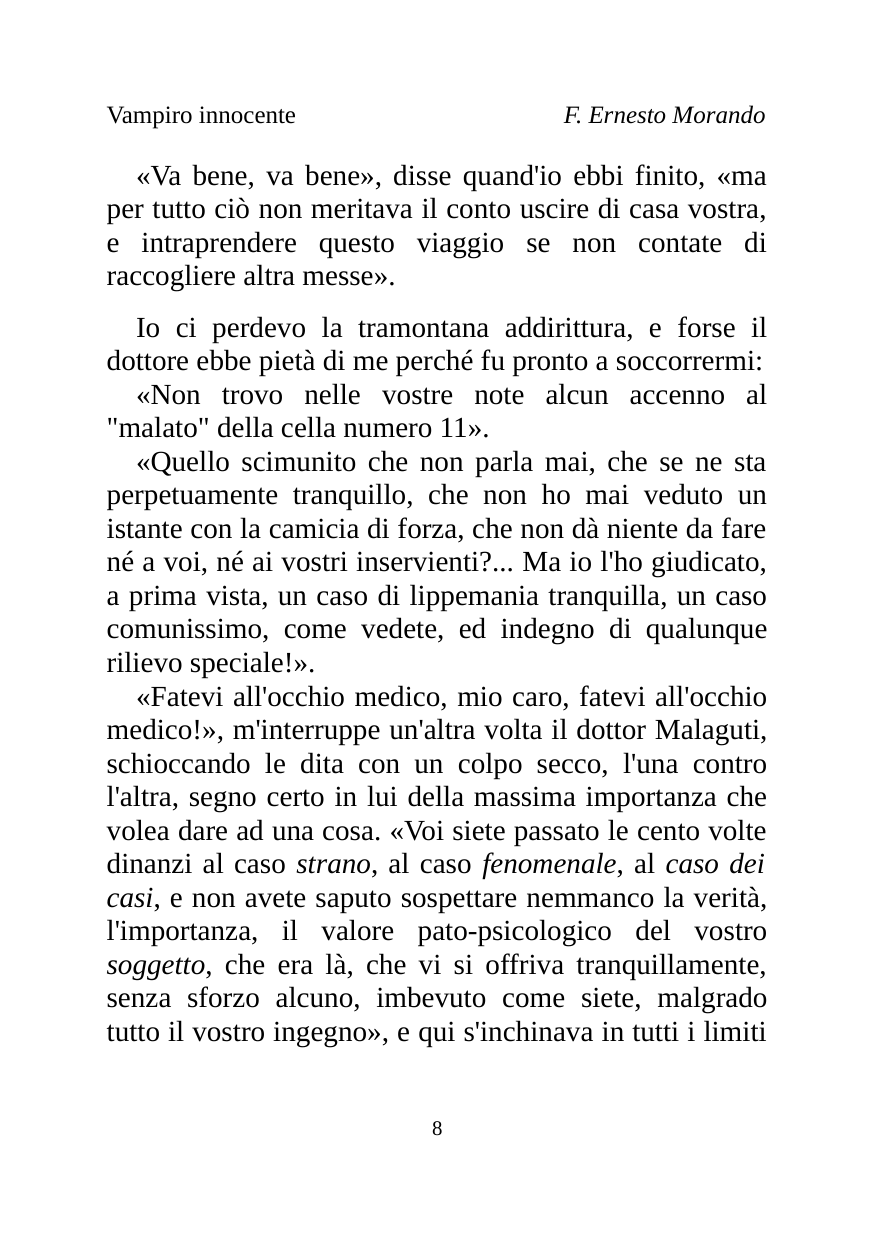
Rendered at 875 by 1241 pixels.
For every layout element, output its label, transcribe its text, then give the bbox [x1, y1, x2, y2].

text Io ci perdevo la tramontana addirittura, e forse il dottore ebbe pietà di me perché fu pronto a soccorrermi: [106, 310, 768, 377]
text «Non trovo nelle vostre note alcun accenno al "malato" della cella numero 11». [106, 377, 768, 444]
text «Fatevi all'occhio medico, mio caro, fatevi all'occhio medico!», m'interruppe un'altra volta il dottor Malaguti, schioccando le dita con un colpo secco, l'una contro l'altra, segno certo in lui della massima importanza che volea dare ad una cosa. «Voi siete passato le cento volte dinanzi al caso strano, al caso fenomenale, al caso dei casi, e non avete saputo sospettare nemmanco la verità, l'importanza, il valore pato-psicologico del vostro soggetto, che era là, che vi si offriva tranquillamente, senza sforzo alcuno, imbevuto come siete, malgrado tutto il vostro ingegno», e qui s'inchinava in tutti i limiti [106, 679, 768, 1048]
text «Va bene, va bene», disse quand'io ebbi finito, «ma per tutto ciò non meritava il conto uscire di casa vostra, e intraprendere questo viaggio se non contate di raccogliere altra messe». [106, 158, 768, 292]
text «Quello scimunito che non parla mai, che se ne sta perpetuamente tranquillo, che non ho mai veduto un istante con la camicia di forza, che non dà niente da fare né a voi, né ai vostri inservienti?... Ma io l'ho giudicato, a prima vista, un caso di lippemania tranquilla, un caso comunissimo, come vedete, ed indegno di qualunque rilievo speciale!». [106, 444, 768, 679]
